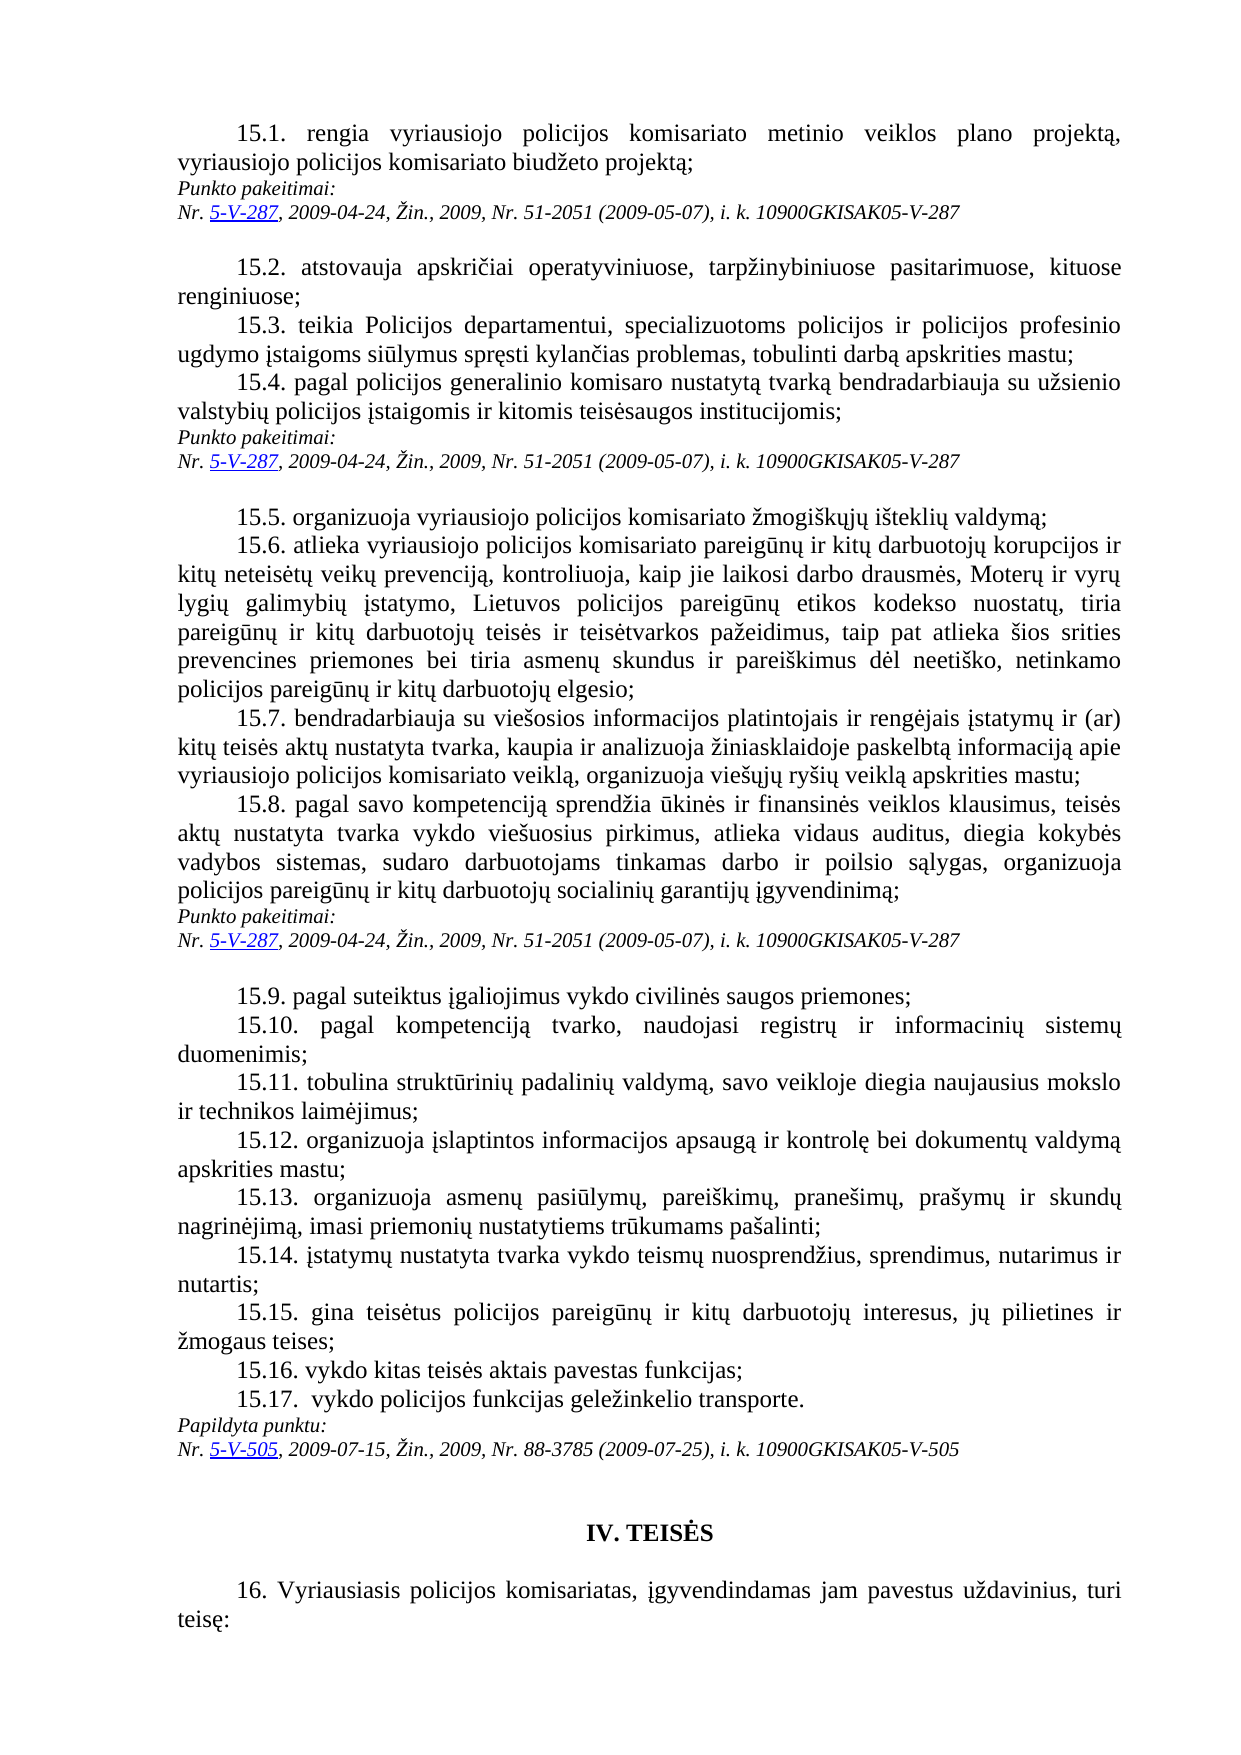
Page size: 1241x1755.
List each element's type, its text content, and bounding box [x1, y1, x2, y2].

text Nr. 5-V-287, 2009-04-24, Žin., 2009, Nr. 51-2051 (2009-05-07), i. k. 10900GKISAK05-V-287 [177, 928, 1122, 952]
text 15.17. vykdo policijos funkcijas geležinkelio transporte. [177, 1384, 1122, 1412]
text 15.12. organizuoja įslaptintos informacijos apsaugą ir kontrolę bei dokumentų valdymą apskrities mastu; [177, 1125, 1122, 1182]
text Punkto pakeitimai: [177, 425, 1122, 449]
text Nr. 5-V-287, 2009-04-24, Žin., 2009, Nr. 51-2051 (2009-05-07), i. k. 10900GKISAK05-V-287 [177, 449, 1122, 473]
text 15.4. pagal policijos generalinio komisaro nustatytą tvarką bendradarbiauja su užsienio valstybių policijos įstaigomis ir kitomis teisėsaugos institucijomis; [177, 367, 1122, 425]
text 15.15. gina teisėtus policijos pareigūnų ir kitų darbuotojų interesus, jų pilietines ir žmogaus teises; [177, 1297, 1122, 1355]
text 15.6. atlieka vyriausiojo policijos komisariato pareigūnų ir kitų darbuotojų korupcijos ir kitų neteisėtų veikų prevenciją, kontroliuoja, kaip jie laikosi darbo drausmės, Moterų ir vyrų lygių galimybių įstatymo, Lietuvos policijos pareigūnų etikos kodekso nuostatų, tiria pareigūnų ir kitų darbuotojų teisės ir teisėtvarkos pažeidimus, taip pat atlieka šios srities prevencines priemones bei tiria asmenų skundus ir pareiškimus dėl neetiško, netinkamo policijos pareigūnų ir kitų darbuotojų elgesio; [177, 531, 1122, 703]
text 15.8. pagal savo kompetenciją sprendžia ūkinės ir finansinės veiklos klausimus, teisės aktų nustatyta tvarka vykdo viešuosius pirkimus, atlieka vidaus auditus, diegia kokybės vadybos sistemas, sudaro darbuotojams tinkamas darbo ir poilsio sąlygas, organizuoja policijos pareigūnų ir kitų darbuotojų socialinių garantijų įgyvendinimą; [177, 789, 1122, 904]
text 16. Vyriausiasis policijos komisariatas, įgyvendindamas jam pavestus uždavinius, turi teisę: [177, 1576, 1122, 1633]
text Nr. 5-V-287, 2009-04-24, Žin., 2009, Nr. 51-2051 (2009-05-07), i. k. 10900GKISAK05-V-287 [177, 200, 1122, 224]
text 15.7. bendradarbiauja su viešosios informacijos platintojais ir rengėjais įstatymų ir (ar) kitų teisės aktų nustatyta tvarka, kaupia ir analizuoja žiniasklaidoje paskelbtą informaciją apie vyriausiojo policijos komisariato veiklą, organizuoja viešųjų ryšių veiklą apskrities mastu; [177, 703, 1122, 789]
text 15.10. pagal kompetenciją tvarko, naudojasi registrų ir informacinių sistemų duomenimis; [177, 1010, 1122, 1067]
text 15.13. organizuoja asmenų pasiūlymų, pareiškimų, pranešimų, prašymų ir skundų nagrinėjimą, imasi priemonių nustatytiems trūkumams pašalinti; [177, 1182, 1122, 1240]
text Nr. 5-V-505, 2009-07-15, Žin., 2009, Nr. 88-3785 (2009-07-25), i. k. 10900GKISAK05-V-505 [177, 1437, 1122, 1461]
text IV. TEISĖS [177, 1518, 1122, 1547]
text Punkto pakeitimai: [177, 176, 1122, 200]
text 15.16. vykdo kitas teisės aktais pavestas funkcijas; [177, 1355, 1122, 1384]
text 15.3. teikia Policijos departamentui, specializuotoms policijos ir policijos profesinio ugdymo įstaigoms siūlymus spręsti kylančias problemas, tobulinti darbą apskrities mastu; [177, 310, 1122, 367]
text 15.14. įstatymų nustatyta tvarka vykdo teismų nuosprendžius, sprendimus, nutarimus ir nutartis; [177, 1240, 1122, 1297]
text 15.2. atstovauja apskričiai operatyviniuose, tarpžinybiniuose pasitarimuose, kituose renginiuose; [177, 252, 1122, 310]
text 15.9. pagal suteiktus įgaliojimus vykdo civilinės saugos priemones; [177, 981, 1122, 1010]
text 15.5. organizuoja vyriausiojo policijos komisariato žmogiškųjų išteklių valdymą; [177, 502, 1122, 531]
text 15.1. rengia vyriausiojo policijos komisariato metinio veiklos plano projektą, vyriausiojo policijos komisariato biudžeto projektą; [177, 118, 1122, 176]
text Papildyta punktu: [177, 1412, 1122, 1437]
text 15.11. tobulina struktūrinių padalinių valdymą, savo veikloje diegia naujausius mokslo ir technikos laimėjimus; [177, 1067, 1122, 1125]
text Punkto pakeitimai: [177, 904, 1122, 928]
